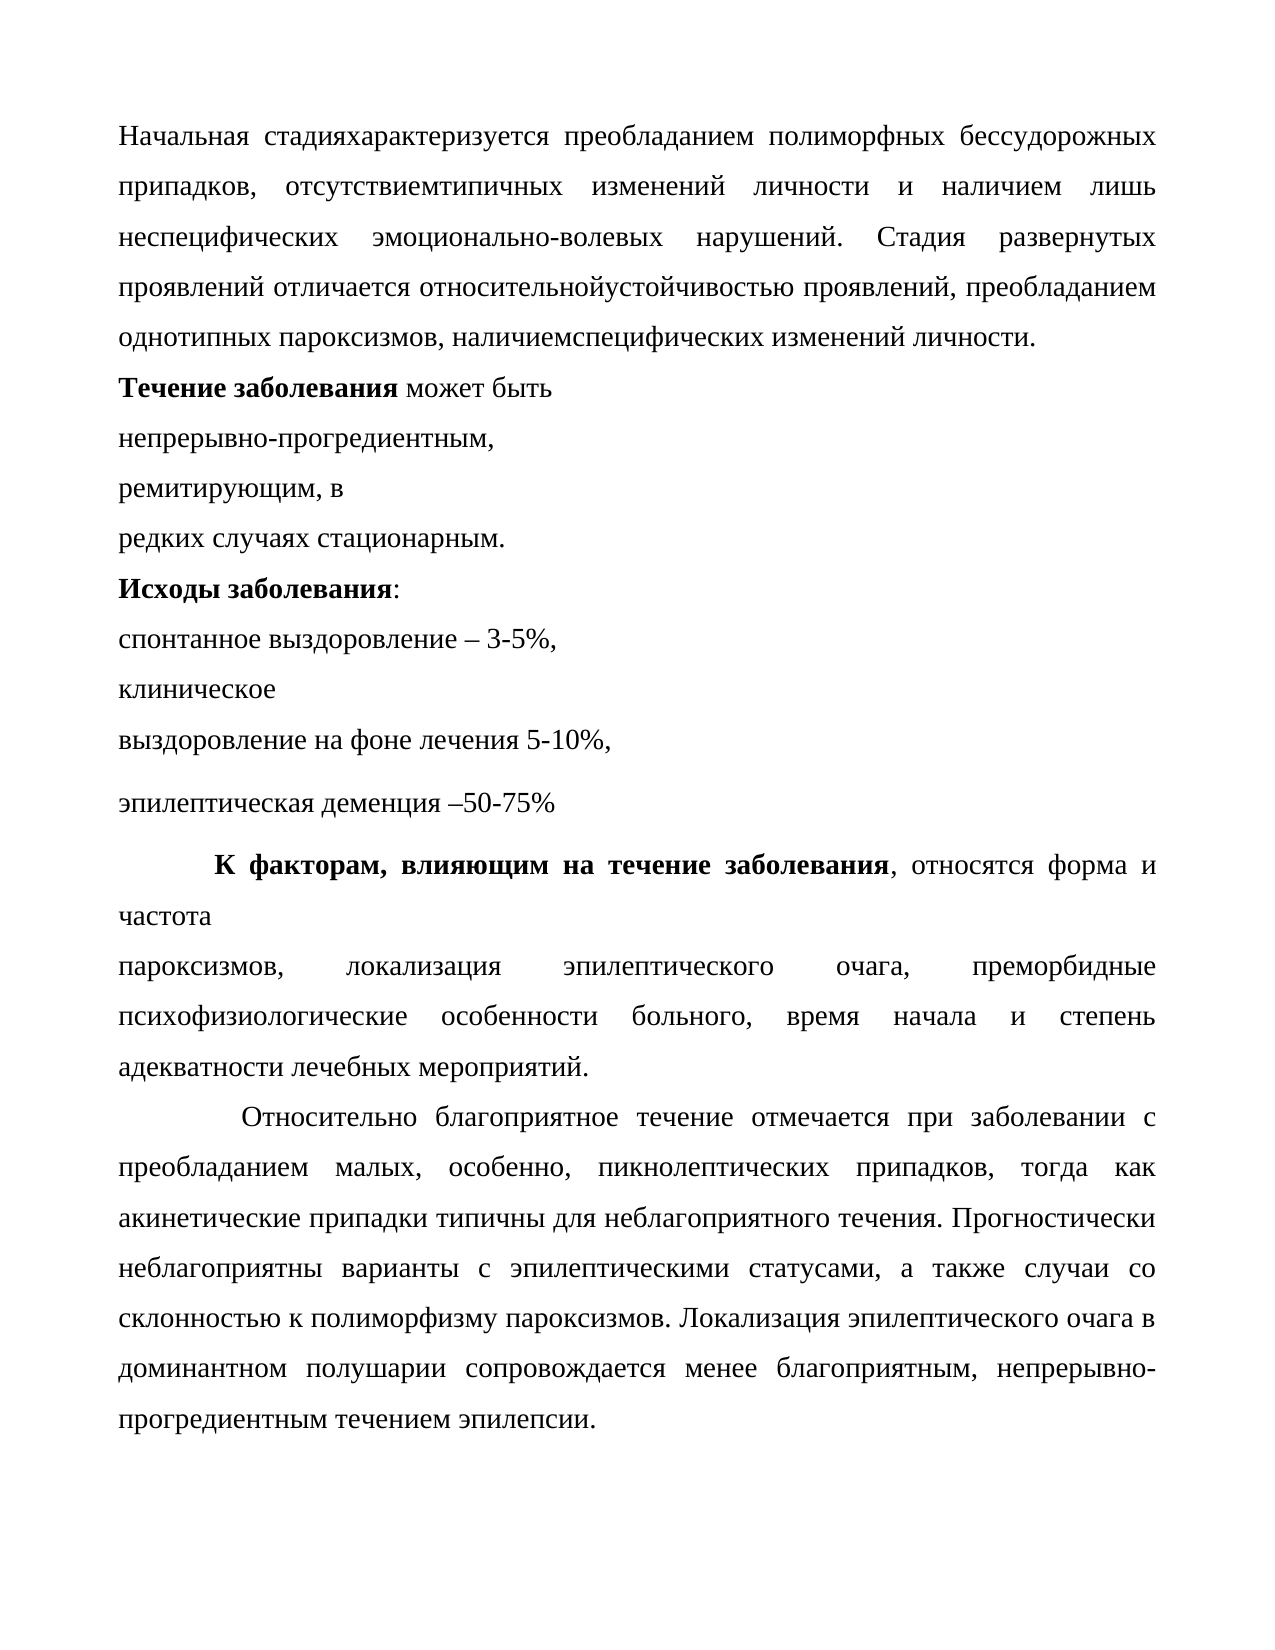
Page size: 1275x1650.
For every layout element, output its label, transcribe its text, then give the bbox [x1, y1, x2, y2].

text К факторам, влияющим на течение заболевания, относятся форма и частота [118, 847, 1157, 931]
text клиническое [118, 672, 1157, 705]
text Относительно благоприятное течение отмечается при заболевании с преобладанием малых, особенно, пикнолептических припадков, тогда как акинетические припадки типичны для неблагоприятного течения. Прогностически неблагоприятны варианты с эпилептическими статусами, а также случаи со склонностью к полиморфизму пароксизмов. Локализация эпилептического очага в доминантном полушарии сопровождается менее благоприятным, непрерывно-прогредиентным течением эпилепсии. [118, 1099, 1157, 1434]
text пароксизмов, локализация эпилептического очага, преморбидные психофизиологические особенности больного, время начала и степень адекватности лечебных мероприятий. [118, 948, 1157, 1082]
text редких случаях стационарным. [118, 521, 1157, 554]
text Течение заболевания может быть [118, 370, 1157, 403]
text ремитирующим, в [118, 470, 1157, 504]
text спонтанное выздоровление – 3-5%, [118, 621, 1157, 655]
text эпилептическая деменция –50-75% [118, 785, 1157, 818]
text выздоровление на фоне лечения 5-10%, [118, 722, 1157, 755]
text Исходы заболевания: [118, 571, 1157, 604]
text Начальная стадияхарактеризуется преобладанием полиморфных бессудорожных припадков, отсутствиемтипичных изменений личности и наличием лишь неспецифических эмоционально-волевых нарушений. Стадия развернутых проявлений отличается относительнойустойчивостью проявлений, преобладанием однотипных пароксизмов, наличиемспецифических изменений личности. [118, 118, 1157, 353]
text непрерывно-прогредиентным, [118, 420, 1157, 453]
